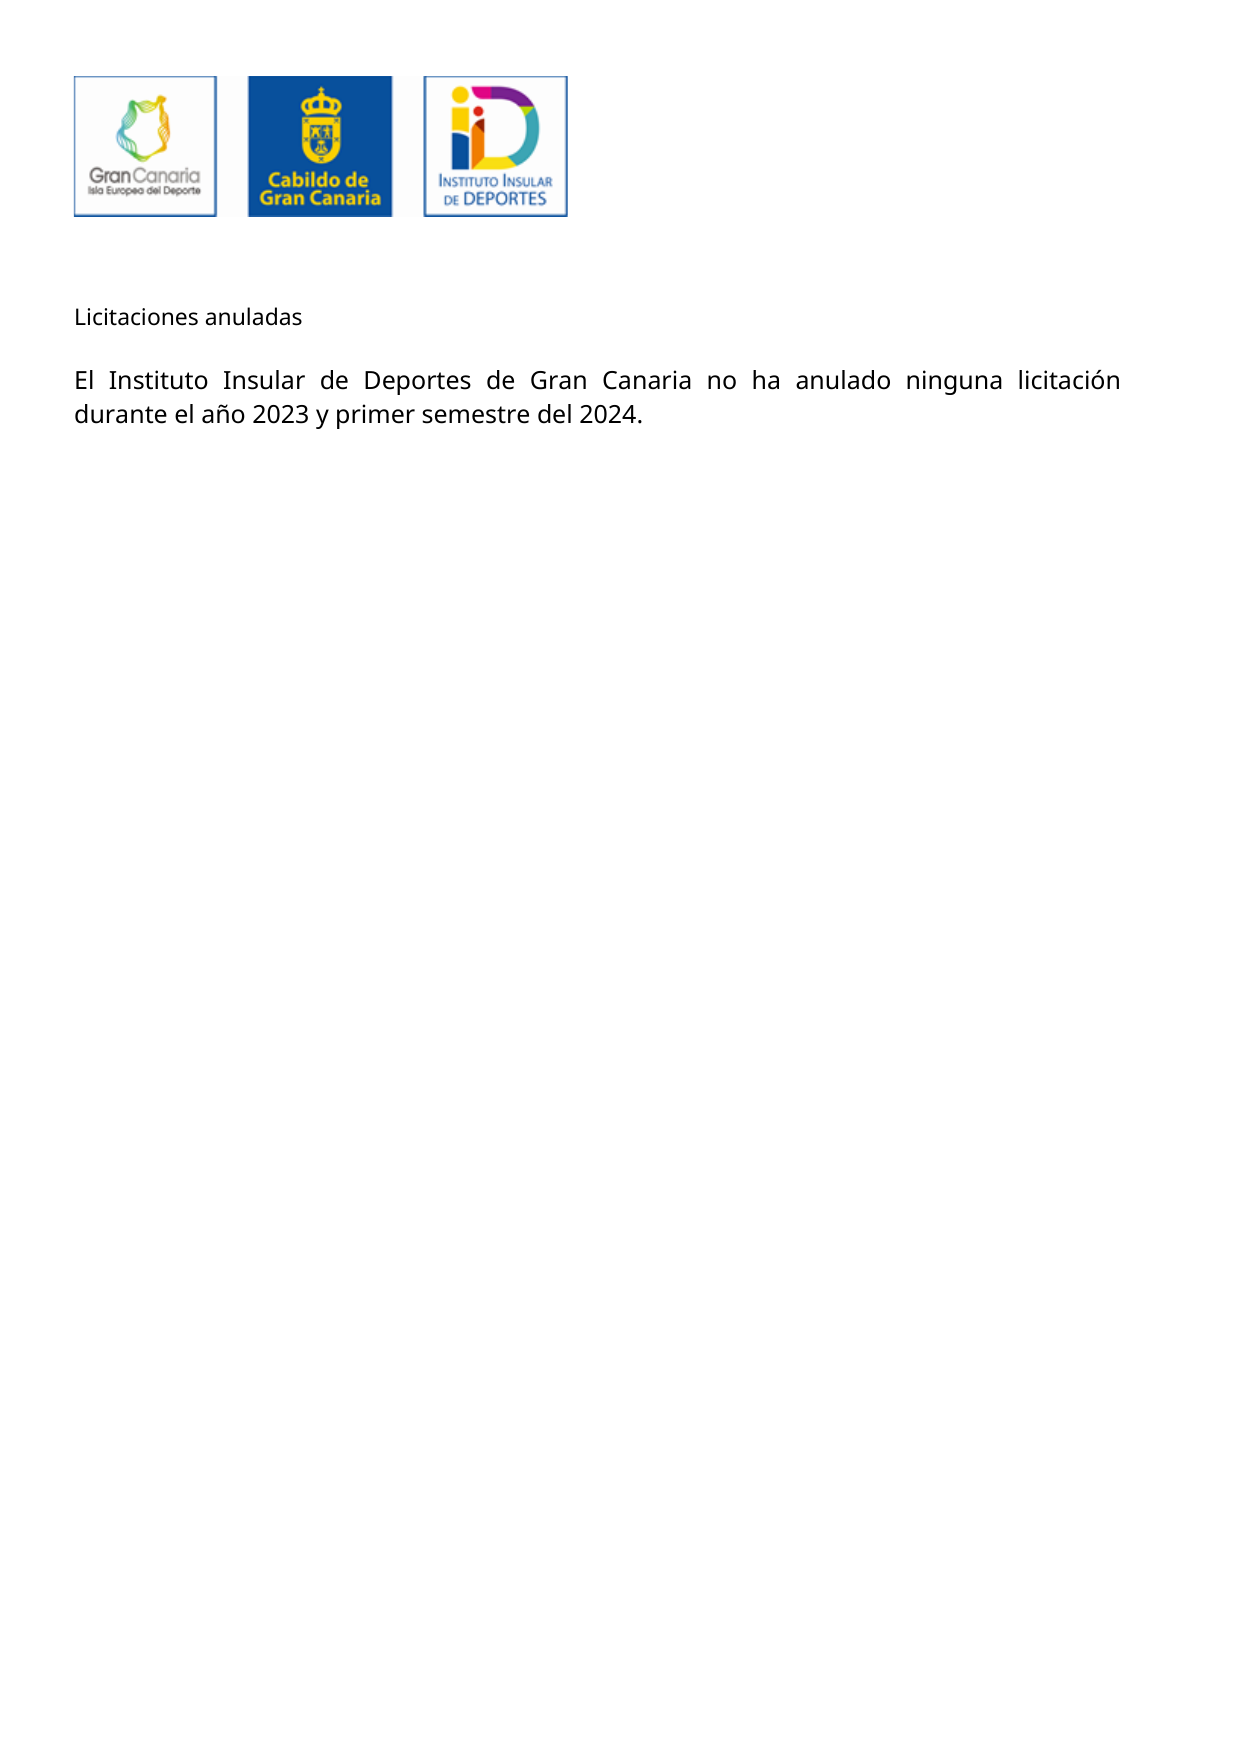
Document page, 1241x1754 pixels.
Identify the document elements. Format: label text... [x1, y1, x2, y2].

text Licitaciones anuladas [74, 300, 1122, 332]
text El Instituto Insular de Deportes de Gran Canaria no ha anulado ninguna licitación durante el año 2023 y primer semestre del 2024. [74, 363, 1122, 431]
